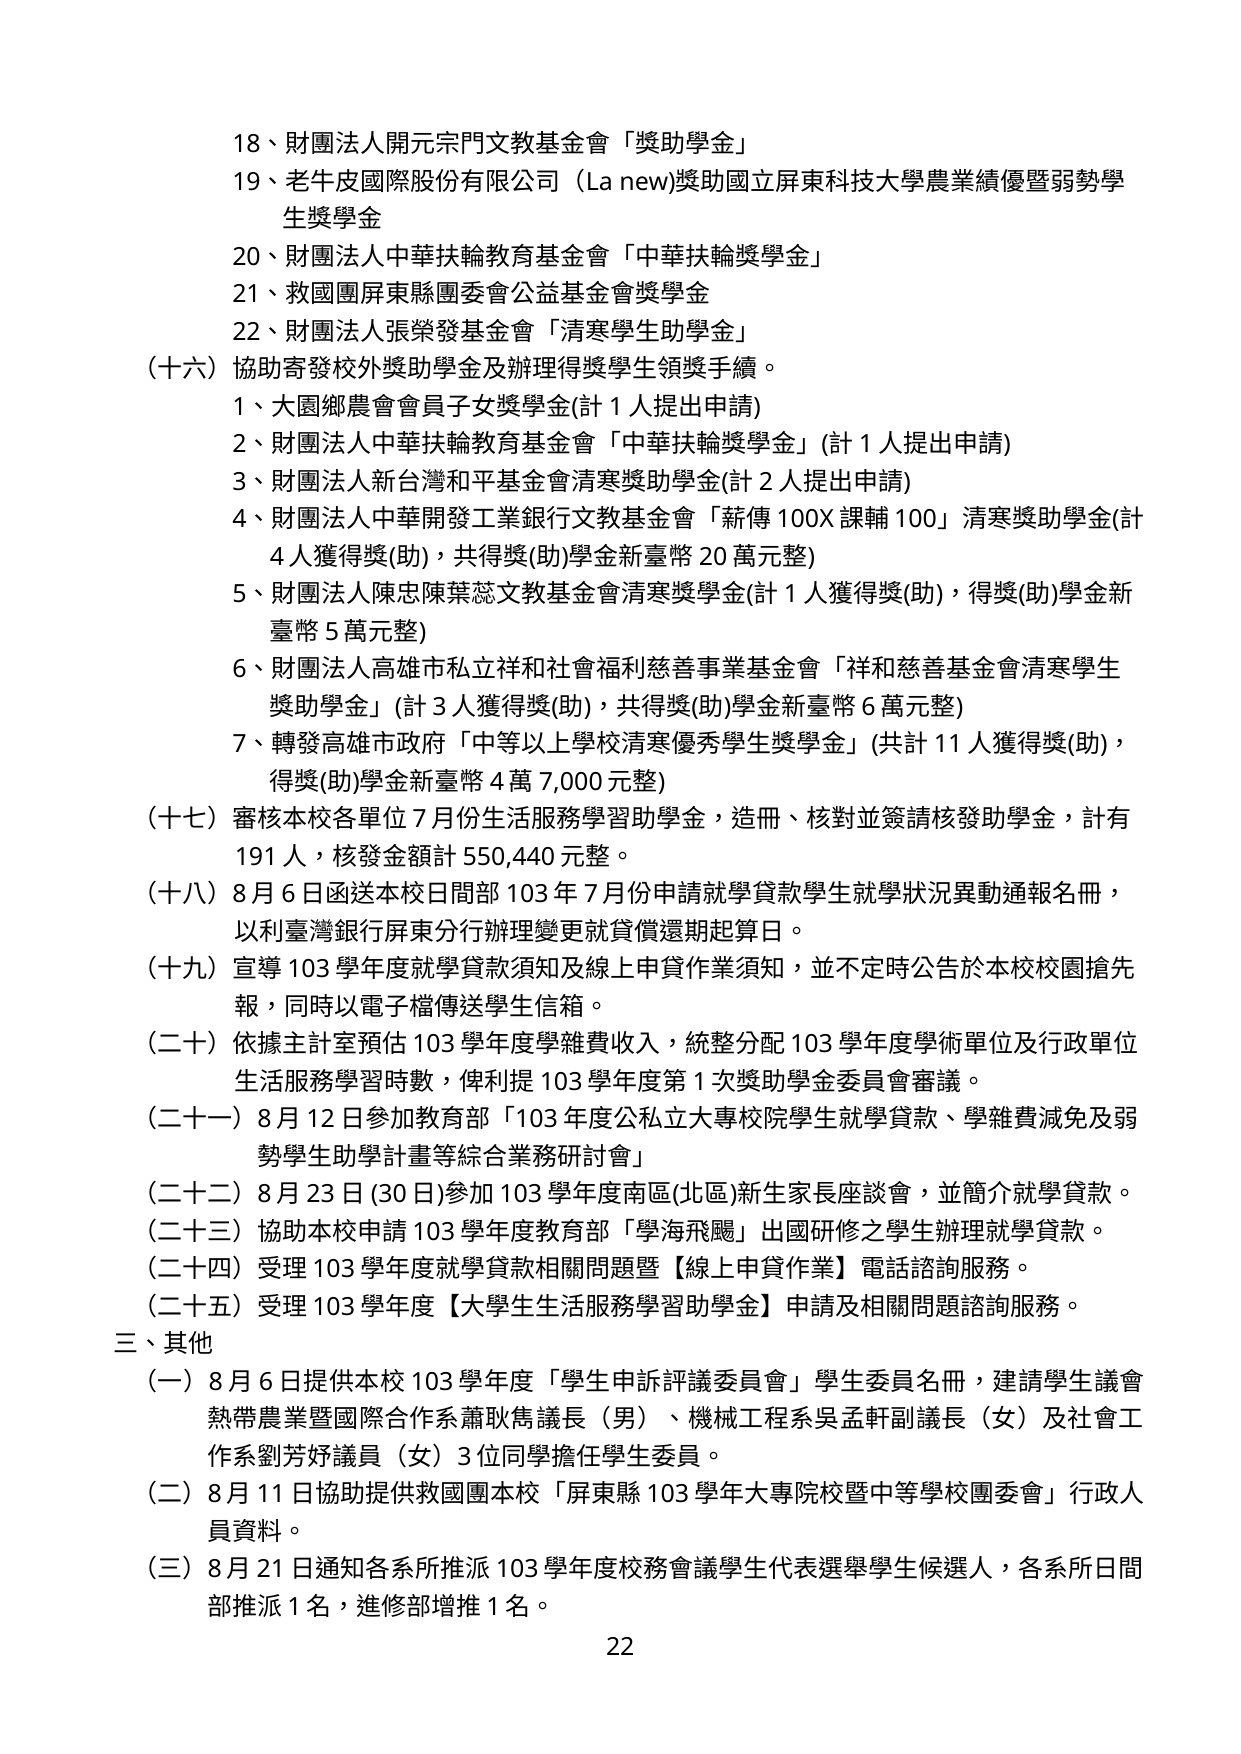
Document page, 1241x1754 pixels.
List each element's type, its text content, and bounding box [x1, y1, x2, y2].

text 7、轉發高雄市政府「中等以上學校清寒優秀學生獎學金」(共計11人獲得獎(助)，得獎(助)學金新臺幣4萬7,000元整) [232, 723, 1146, 798]
text （十六）協助寄發校外獎助學金及辦理得獎學生領獎手續。 [132, 348, 1146, 386]
text 20、財團法人中華扶輪教育基金會「中華扶輪獎學金」 [232, 236, 1146, 273]
text 19、老牛皮國際股份有限公司（La new)獎助國立屏東科技大學農業績優暨弱勢學生獎學金 [232, 161, 1146, 236]
text 1、大園鄉農會會員子女獎學金(計1人提出申請) [232, 386, 1146, 423]
text 三、其他 [113, 1323, 1146, 1361]
text （二十四）受理103學年度就學貸款相關問題暨【線上申貸作業】電話諮詢服務。 [132, 1248, 1146, 1286]
text （一）8月6日提供本校103學年度「學生申訴評議委員會」學生委員名冊，建請學生議會熱帶農業暨國際合作系蕭耿雋議長（男）、機械工程系吳孟軒副議長（女）及社會工作系劉芳妤議員（女）3位同學擔任學生委員。 [132, 1361, 1146, 1473]
text 2、財團法人中華扶輪教育基金會「中華扶輪獎學金」(計1人提出申請) [232, 423, 1146, 461]
text （十七）審核本校各單位7月份生活服務學習助學金，造冊、核對並簽請核發助學金，計有191人，核發金額計550,440元整。 [132, 798, 1146, 873]
text （十九）宣導103學年度就學貸款須知及線上申貸作業須知，並不定時公告於本校校園搶先報，同時以電子檔傳送學生信箱。 [132, 948, 1146, 1023]
text 3、財團法人新台灣和平基金會清寒獎助學金(計2人提出申請) [232, 461, 1146, 498]
text （二）8月11日協助提供救國團本校「屏東縣103學年大專院校暨中等學校團委會」行政人員資料。 [132, 1473, 1146, 1548]
text （二十一）8月12日參加教育部「103年度公私立大專校院學生就學貸款、學雜費減免及弱勢學生助學計畫等綜合業務研討會」 [132, 1098, 1146, 1173]
text 5、財團法人陳忠陳葉蕊文教基金會清寒獎學金(計1人獲得獎(助)，得獎(助)學金新臺幣5萬元整) [232, 573, 1146, 648]
text （二十五）受理103學年度【大學生生活服務學習助學金】申請及相關問題諮詢服務。 [132, 1286, 1146, 1323]
text （三）8月21日通知各系所推派103學年度校務會議學生代表選舉學生候選人，各系所日間部推派1名，進修部增推1名。 [132, 1548, 1146, 1623]
text （二十二）8月23日 (30日)參加103學年度南區(北區)新生家長座談會，並簡介就學貸款。 [132, 1173, 1146, 1211]
text 18、財團法人開元宗門文教基金會「獎助學金」 [232, 123, 1146, 161]
text 21、救國團屏東縣團委會公益基金會獎學金 [232, 273, 1146, 311]
text （十八）8月6日函送本校日間部103年7月份申請就學貸款學生就學狀況異動通報名冊，以利臺灣銀行屏東分行辦理變更就貸償還期起算日。 [132, 873, 1146, 948]
text 4、財團法人中華開發工業銀行文教基金會「薪傳100X課輔100」清寒獎助學金(計4人獲得獎(助)，共得獎(助)學金新臺幣20萬元整) [232, 498, 1146, 573]
text （二十）依據主計室預估103學年度學雜費收入，統整分配103學年度學術單位及行政單位生活服務學習時數，俾利提103學年度第1次獎助學金委員會審議。 [132, 1023, 1146, 1098]
text （二十三）協助本校申請103學年度教育部「學海飛颺」出國研修之學生辦理就學貸款。 [132, 1211, 1146, 1248]
text 6、財團法人高雄市私立祥和社會福利慈善事業基金會「祥和慈善基金會清寒學生獎助學金」(計3人獲得獎(助)，共得獎(助)學金新臺幣6萬元整) [232, 648, 1146, 723]
text 22、財團法人張榮發基金會「清寒學生助學金」 [232, 311, 1146, 348]
